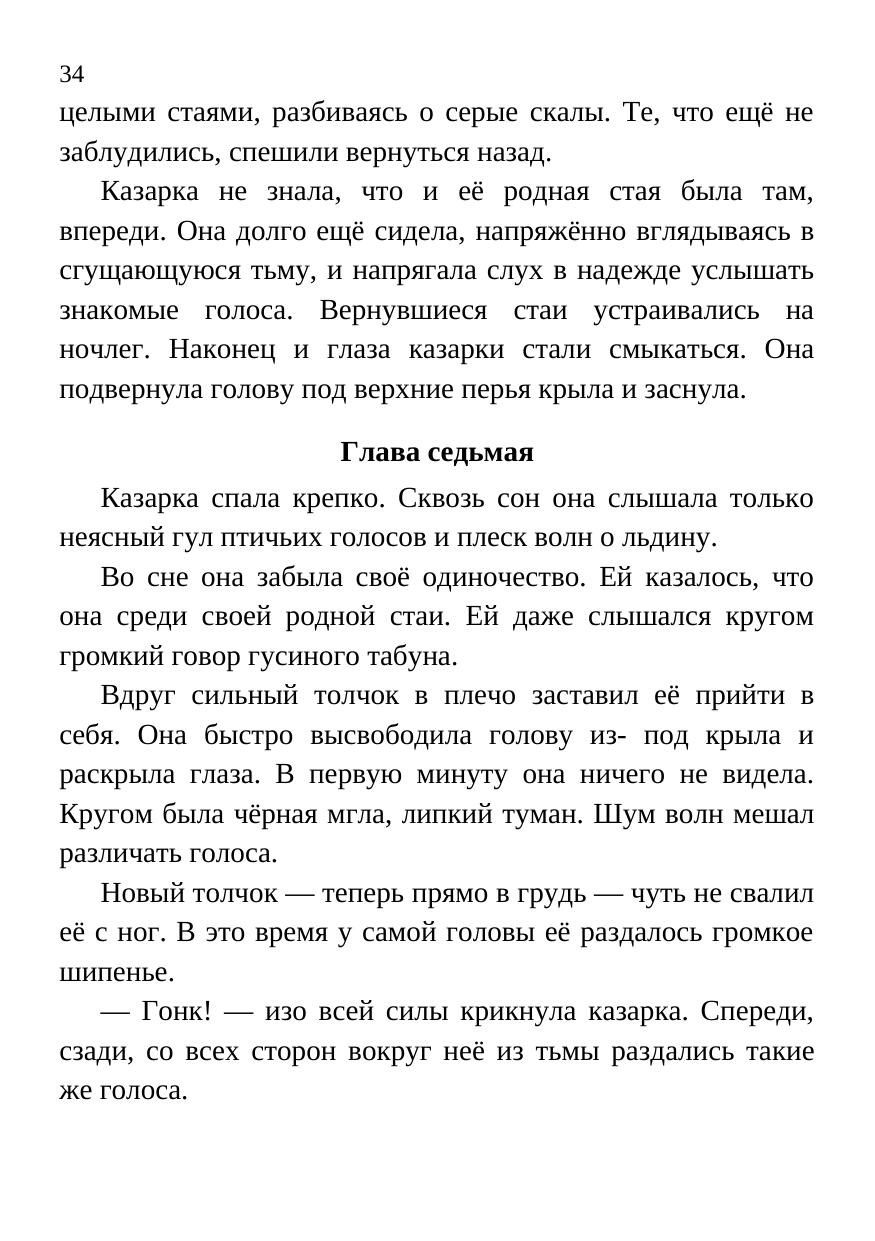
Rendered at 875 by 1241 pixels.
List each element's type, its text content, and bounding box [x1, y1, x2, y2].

text Казарка спала крепко. Сквозь сон она слышала только неясный гул птичьих голосов и плеск волн о льдину. [59, 480, 815, 553]
text — Гонк! — изо всей силы крикнула казарка. Спереди, сзади, со всех сторон вокруг неё из тьмы раздались такие же голоса. [59, 993, 815, 1106]
subtitle Глава седьмая [59, 434, 815, 467]
text Вдруг сильный толчок в плечо заставил её прийти в себя. Она быстро высвободила голову из- под крыла и раскрыла глаза. В первую минуту она ничего не видела. Кругом была чёрная мгла, липкий туман. Шум волн мешал различать голоса. [59, 677, 815, 869]
text целыми стаями, разбиваясь о серые скалы. Те, что ещё не заблудились, спешили вернуться назад. [59, 94, 815, 167]
text Во сне она забыла своё одиночество. Ей казалось, что она среди своей родной стаи. Ей даже слышался кругом громкий говор гусиного табуна. [59, 559, 815, 671]
text Казарка не знала, что и её родная стая была там, впереди. Она долго ещё сидела, напряжённо вглядываясь в сгущающуюся тьму, и напрягала слух в надежде услышать знакомые голоса. Вернувшиеся стаи устраивались на ночлег. Наконец и глаза казарки стали смыкаться. Она подвернула голову под верхние перья крыла и заснула. [59, 173, 815, 404]
text Новый толчок — теперь прямо в грудь — чуть не свалил её с ног. В это время у самой головы её раздалось громкое шипенье. [59, 875, 815, 987]
